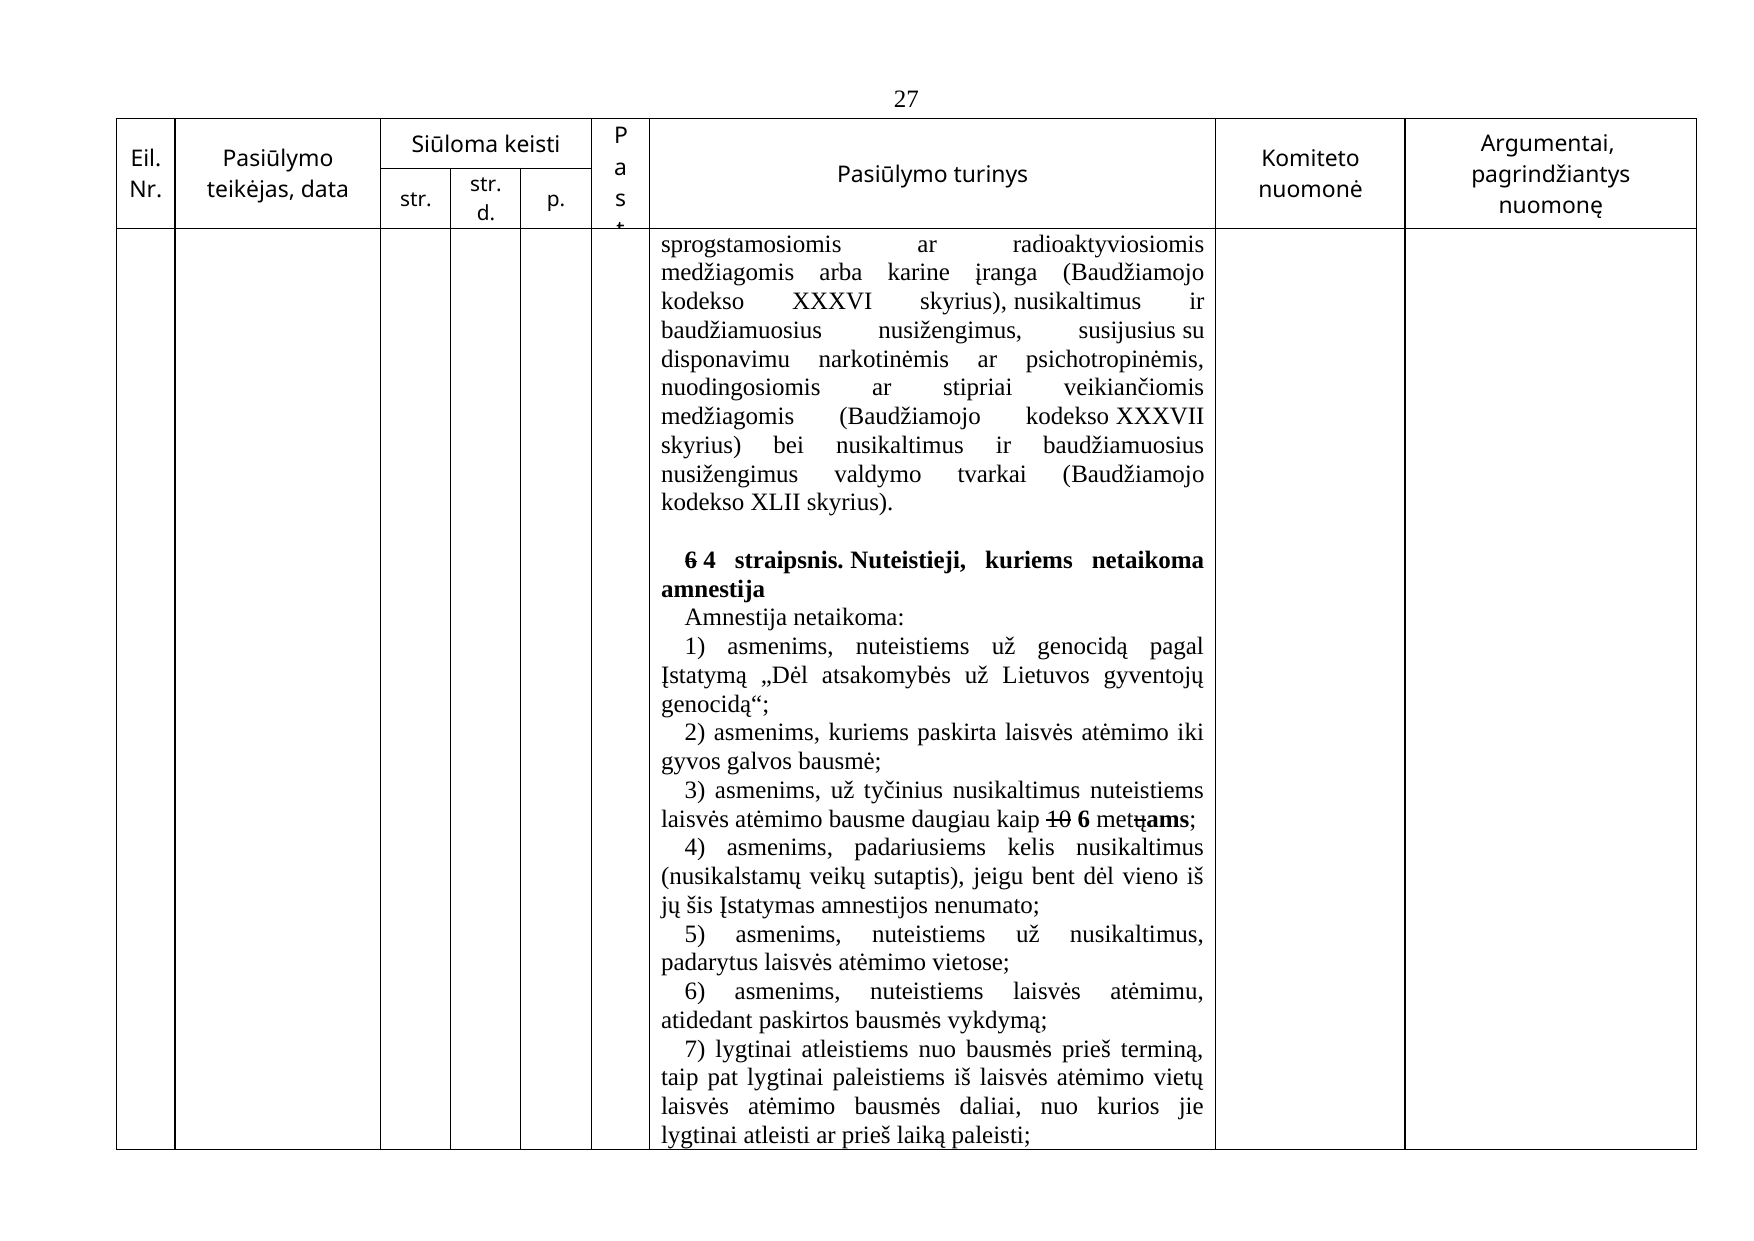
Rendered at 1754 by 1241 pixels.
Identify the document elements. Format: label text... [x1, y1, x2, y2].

table_cell [176, 229, 380, 1149]
table_cell [451, 229, 520, 1149]
table_header Komiteto nuomonė [1216, 119, 1404, 228]
table_header Eil. Nr. [117, 119, 174, 228]
table_header Pasiūlymo teikėjas, data [176, 119, 380, 228]
table_cell [1216, 229, 1404, 1149]
table_cell str. d. [451, 169, 520, 228]
table_cell [1406, 229, 1696, 1149]
table_cell [592, 229, 649, 1149]
table_cell sprogstamosiomis ar radioaktyviosiomis medžiagomis arba karine įranga (Baudžiamojo kodekso XXXVI skyrius), nusikaltimus ir baudžiamuosius nusižengimus, susijusius su disponavimu narkotinėmis ar psichotropinėmis, nuodingosiomis ar stipriai veikiančiomis medžiagomis (Baudžiamojo kodekso XXXVII skyrius) bei nusikaltimus ir baudžiamuosius nusižengimus valdymo tvarkai (Baudžiamojo kodekso XLII skyrius). 6 4 straipsnis. Nuteistieji, kuriems netaikoma amnestija Amnestija netaikoma: 1) asmenims, nuteistiems už genocidą pagal Įstatymą „Dėl atsakomybės už Lietuvos gyventojų genocidą“; 2) asmenims, kuriems paskirta laisvės atėmimo iki gyvos galvos bausmė; 3) asmenims, už tyčinius nusikaltimus nuteistiems laisvės atėmimo bausme daugiau kaip 10 6 metųams; 4) asmenims, padariusiems kelis nusikaltimus (nusikalstamų veikų sutaptis), jeigu bent dėl vieno iš jų šis Įstatymas amnestijos nenumato; 5) asmenims, nuteistiems už nusikaltimus, padarytus laisvės atėmimo vietose; 6) asmenims, nuteistiems laisvės atėmimu, atidedant paskirtos bausmės vykdymą; 7) lygtinai atleistiems nuo bausmės prieš terminą, taip pat lygtinai paleistiems iš laisvės atėmimo vietų laisvės atėmimo bausmės daliai, nuo kurios jie lygtinai atleisti ar prieš laiką paleisti; [650, 229, 1215, 1149]
table_cell [117, 229, 174, 1149]
table_cell [381, 229, 450, 1149]
table_header Argumentai, pagrindžiantys nuomonę [1406, 119, 1696, 228]
table_cell p. [521, 169, 591, 228]
table_cell str. [381, 169, 450, 228]
table_header Pastabos [592, 119, 649, 228]
table_cell [521, 229, 591, 1149]
table_header Pasiūlymo turinys [650, 119, 1215, 228]
table_header Siūloma keisti [381, 119, 591, 167]
